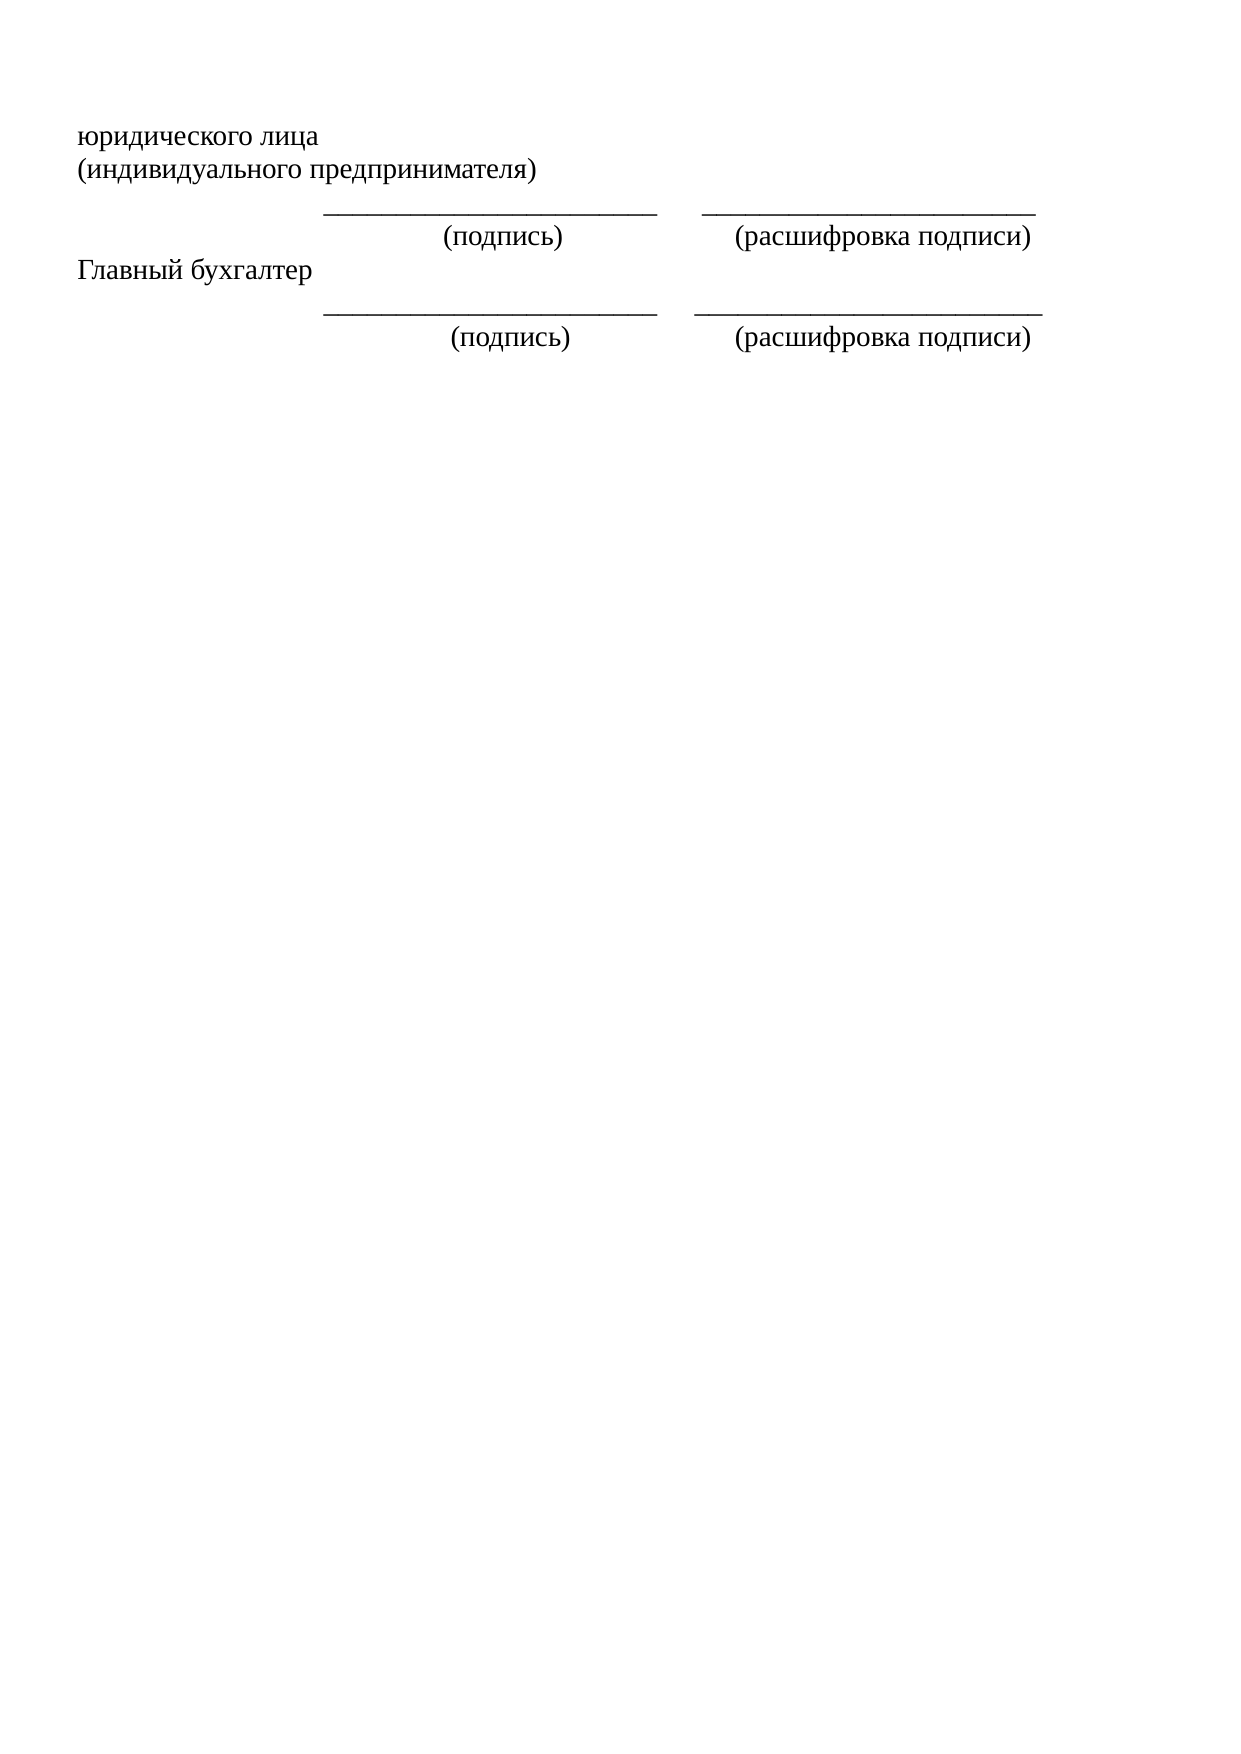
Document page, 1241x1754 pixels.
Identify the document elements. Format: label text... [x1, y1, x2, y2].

text юридического лица [77, 118, 1181, 152]
text _______________________ ________________________ [77, 286, 1181, 319]
text _______________________ _______________________ [77, 185, 1181, 219]
text (индивидуального предпринимателя) [77, 152, 1181, 185]
text (подпись) (расшифровка подписи) [77, 319, 1181, 353]
text Главный бухгалтер [77, 252, 1181, 286]
text (подпись) (расшифровка подписи) [77, 219, 1181, 252]
